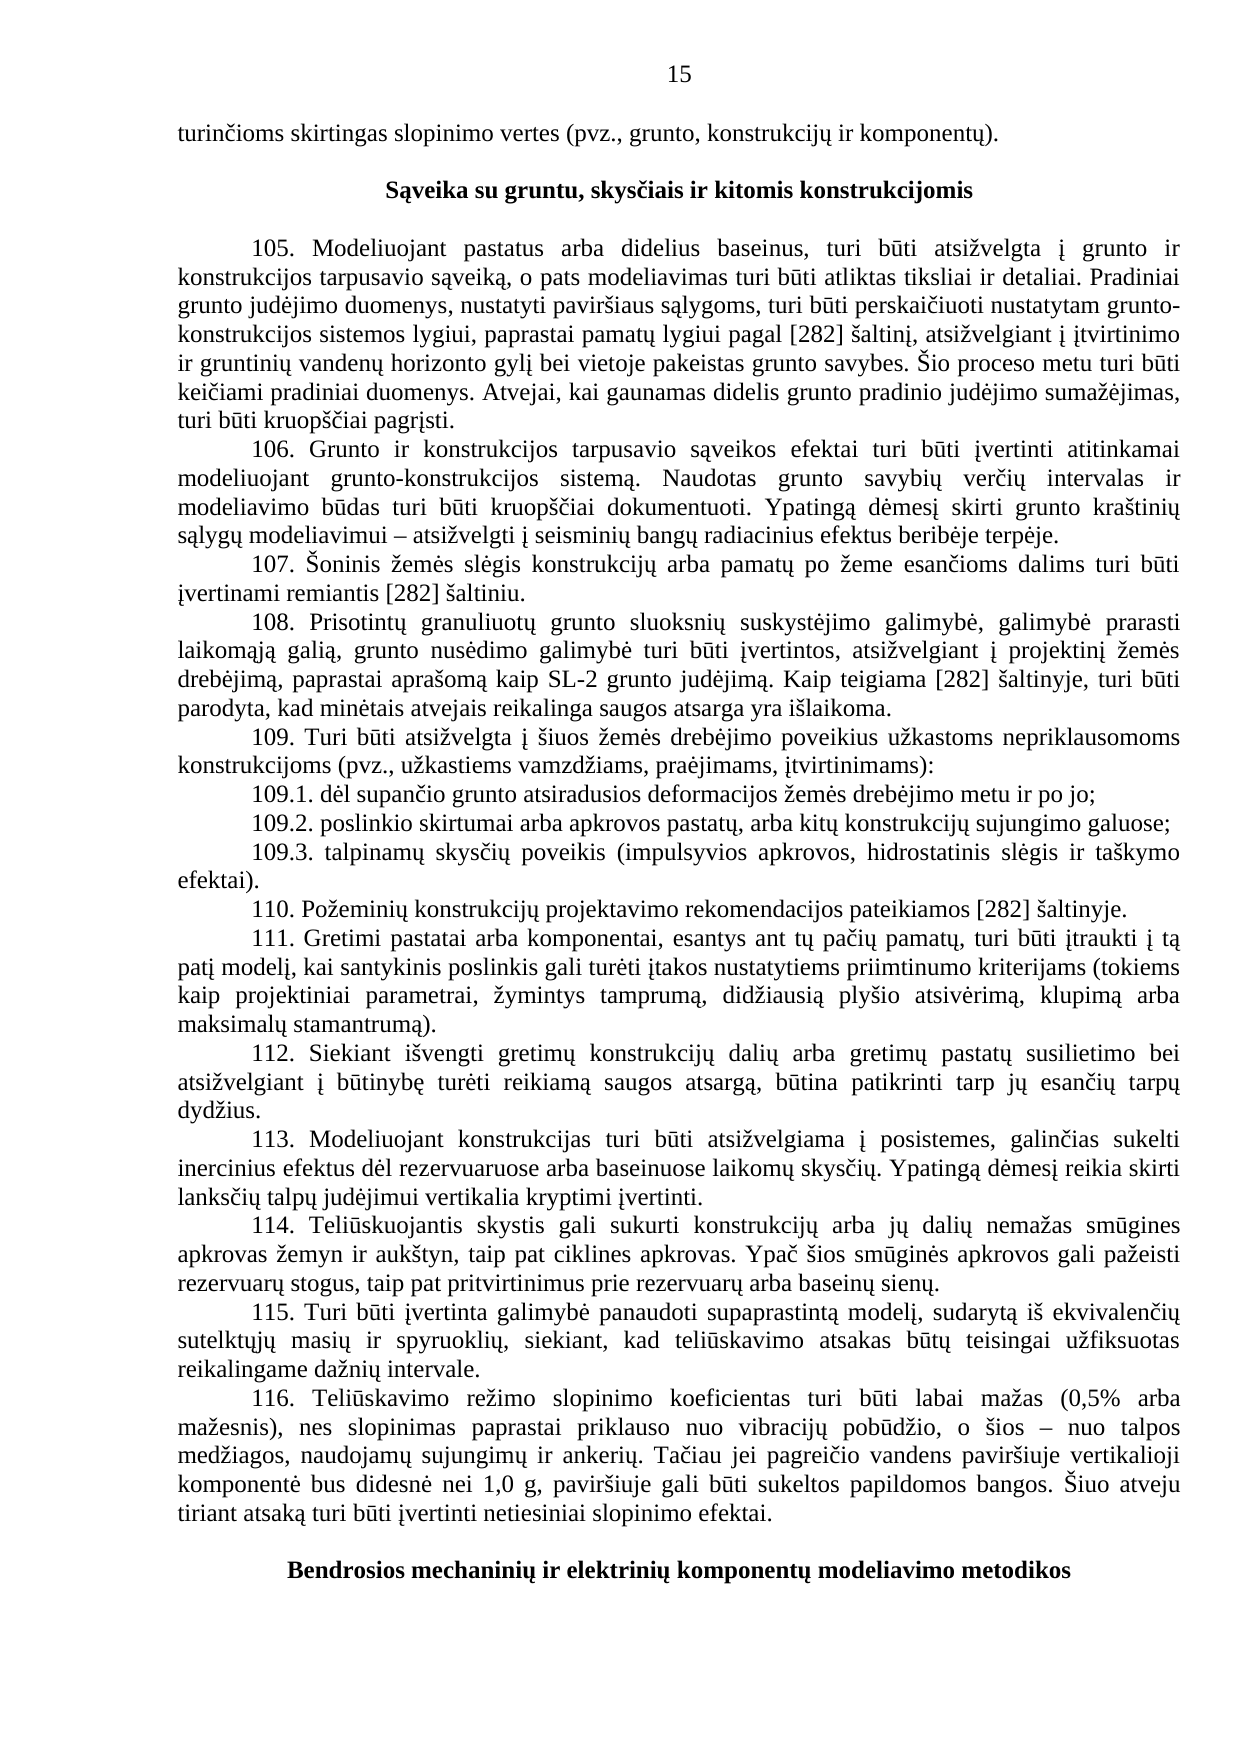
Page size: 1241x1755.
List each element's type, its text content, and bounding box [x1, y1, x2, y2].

text 108. Prisotintų granuliuotų grunto sluoksnių suskystėjimo galimybė, galimybė prarasti laikomąją galią, grunto nusėdimo galimybė turi būti įvertintos, atsižvelgiant į projektinį žemės drebėjimą, paprastai aprašomą kaip SL-2 grunto judėjimą. Kaip teigiama [282] šaltinyje, turi būti parodyta, kad minėtais atvejais reikalinga saugos atsarga yra išlaikoma. [177, 607, 1181, 722]
text 115. Turi būti įvertinta galimybė panaudoti supaprastintą modelį, sudarytą iš ekvivalenčių sutelktųjų masių ir spyruoklių, siekiant, kad teliūskavimo atsakas būtų teisingai užfiksuotas reikalingame dažnių intervale. [177, 1297, 1181, 1383]
text 109. Turi būti atsižvelgta į šiuos žemės drebėjimo poveikius užkastoms nepriklausomoms konstrukcijoms (pvz., užkastiems vamzdžiams, praėjimams, įtvirtinimams): [177, 722, 1181, 779]
text Bendrosios mechaninių ir elektrinių komponentų modeliavimo metodikos [177, 1556, 1181, 1584]
text 106. Grunto ir konstrukcijos tarpusavio sąveikos efektai turi būti įvertinti atitinkamai modeliuojant grunto-konstrukcijos sistemą. Naudotas grunto savybių verčių intervalas ir modeliavimo būdas turi būti kruopščiai dokumentuoti. Ypatingą dėmesį skirti grunto kraštinių sąlygų modeliavimui – atsižvelgti į seisminių bangų radiacinius efektus beribėje terpėje. [177, 434, 1181, 549]
text 116. Teliūskavimo režimo slopinimo koeficientas turi būti labai mažas (0,5% arba mažesnis), nes slopinimas paprastai priklauso nuo vibracijų pobūdžio, o šios – nuo talpos medžiagos, naudojamų sujungimų ir ankerių. Tačiau jei pagreičio vandens paviršiuje vertikalioji komponentė bus didesnė nei 1,0 g, paviršiuje gali būti sukeltos papildomos bangos. Šiuo atveju tiriant atsaką turi būti įvertinti netiesiniai slopinimo efektai. [177, 1383, 1181, 1527]
text 114. Teliūskuojantis skystis gali sukurti konstrukcijų arba jų dalių nemažas smūgines apkrovas žemyn ir aukštyn, taip pat ciklines apkrovas. Ypač šios smūginės apkrovos gali pažeisti rezervuarų stogus, taip pat pritvirtinimus prie rezervuarų arba baseinų sienų. [177, 1211, 1181, 1297]
text 111. Gretimi pastatai arba komponentai, esantys ant tų pačių pamatų, turi būti įtraukti į tą patį modelį, kai santykinis poslinkis gali turėti įtakos nustatytiems priimtinumo kriterijams (tokiems kaip projektiniai parametrai, žymintys tamprumą, didžiausią plyšio atsivėrimą, klupimą arba maksimalų stamantrumą). [177, 923, 1181, 1038]
text 113. Modeliuojant konstrukcijas turi būti atsižvelgiama į posistemes, galinčias sukelti inercinius efektus dėl rezervuaruose arba baseinuose laikomų skysčių. Ypatingą dėmesį reikia skirti lanksčių talpų judėjimui vertikalia kryptimi įvertinti. [177, 1124, 1181, 1211]
text 112. Siekiant išvengti gretimų konstrukcijų dalių arba gretimų pastatų susilietimo bei atsižvelgiant į būtinybę turėti reikiamą saugos atsargą, būtina patikrinti tarp jų esančių tarpų dydžius. [177, 1038, 1181, 1124]
text turinčioms skirtingas slopinimo vertes (pvz., grunto, konstrukcijų ir komponentų). [177, 118, 1181, 147]
text Sąveika su gruntu, skysčiais ir kitomis konstrukcijomis [177, 176, 1181, 204]
text 105. Modeliuojant pastatus arba didelius baseinus, turi būti atsižvelgta į grunto ir konstrukcijos tarpusavio sąveiką, o pats modeliavimas turi būti atliktas tiksliai ir detaliai. Pradiniai grunto judėjimo duomenys, nustatyti paviršiaus sąlygoms, turi būti perskaičiuoti nustatytam grunto-konstrukcijos sistemos lygiui, paprastai pamatų lygiui pagal [282] šaltinį, atsižvelgiant į įtvirtinimo ir gruntinių vandenų horizonto gylį bei vietoje pakeistas grunto savybes. Šio proceso metu turi būti keičiami pradiniai duomenys. Atvejai, kai gaunamas didelis grunto pradinio judėjimo sumažėjimas, turi būti kruopščiai pagrįsti. [177, 233, 1181, 434]
text 109.2. poslinkio skirtumai arba apkrovos pastatų, arba kitų konstrukcijų sujungimo galuose; [177, 808, 1181, 837]
text 109.1. dėl supančio grunto atsiradusios deformacijos žemės drebėjimo metu ir po jo; [177, 779, 1181, 808]
text 110. Požeminių konstrukcijų projektavimo rekomendacijos pateikiamos [282] šaltinyje. [177, 894, 1181, 923]
text 107. Šoninis žemės slėgis konstrukcijų arba pamatų po žeme esančioms dalims turi būti įvertinami remiantis [282] šaltiniu. [177, 549, 1181, 607]
text 109.3. talpinamų skysčių poveikis (impulsyvios apkrovos, hidrostatinis slėgis ir taškymo efektai). [177, 837, 1181, 894]
